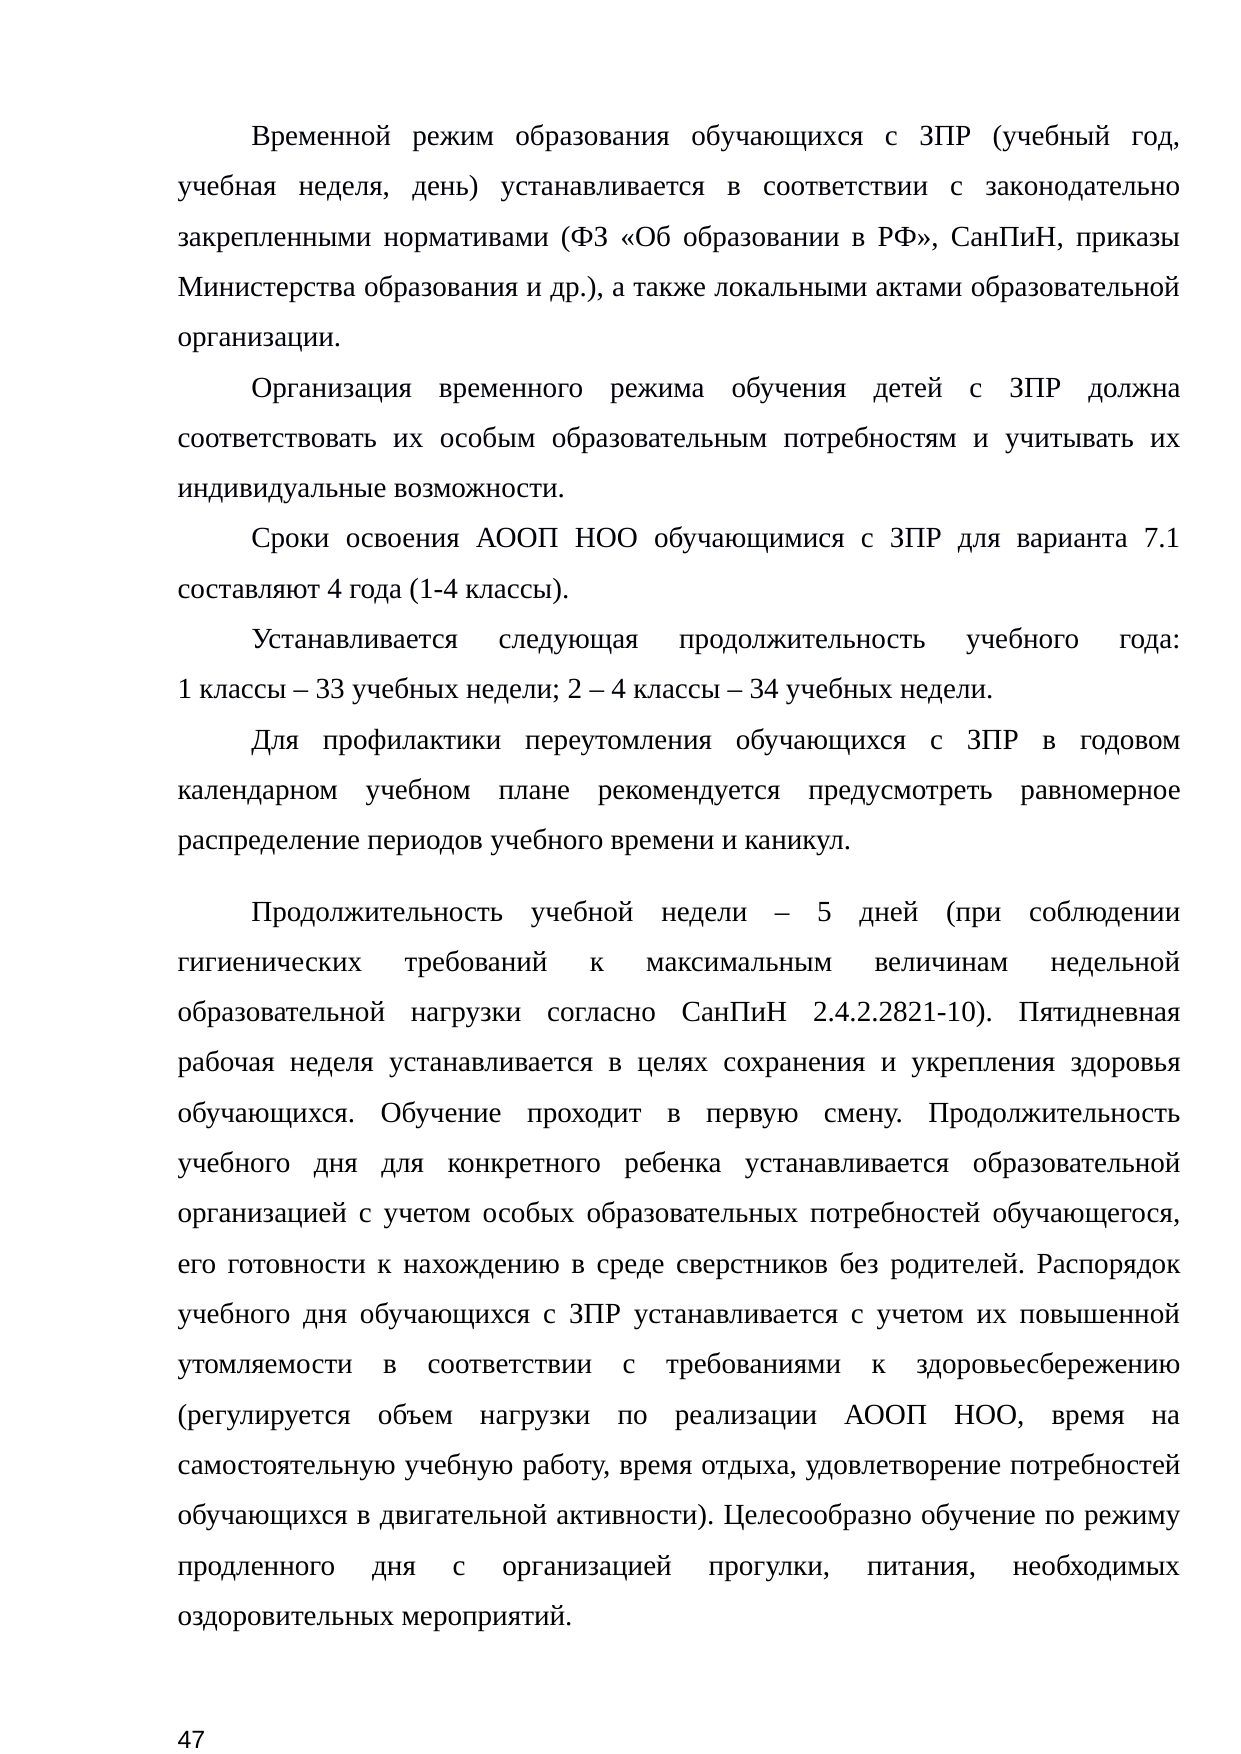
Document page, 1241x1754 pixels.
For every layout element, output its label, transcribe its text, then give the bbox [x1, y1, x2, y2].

text Устанавливается следующая продолжительность учебного года: 1 классы – 33 учебных недели; 2 – 4 классы – 34 учебных недели. [177, 621, 1181, 705]
text Организация временного режима обучения детей с ЗПР должна соответствовать их особым образовательным потребностям и учитывать их индивидуальные возможности. [177, 370, 1181, 504]
text Для профилактики переутомления обучающихся с ЗПР в годовом календарном учебном плане рекомендуется предусмотреть равномерное распределение периодов учебного времени и каникул. [177, 722, 1181, 856]
text Временной режим образования обучающихся с ЗПР (учебный год, учебная неделя, день) устанавливается в соответствии с законодательно закрепленными нормативами (ФЗ «Об образовании в РФ», СанПиН, приказы Министерства образования и др.), а также локальными актами образовательной организации. [177, 118, 1181, 353]
text Продолжительность учебной недели – 5 дней (при соблюдении гигиенических требований к максимальным величинам недельной образовательной нагрузки согласно СанПиН 2.4.2.2821-10). Пятидневная рабочая неделя устанавливается в целях сохранения и укрепления здоровья обучающихся. Обучение проходит в первую смену. Продолжительность учебного дня для конкретного ребенка устанавливается образовательной организацией с учетом особых образовательных потребностей обучающегося, его готовности к нахождению в среде сверстников без родителей. Распорядок учебного дня обучающихся с ЗПР устанавливается с учетом их повышенной утомляемости в соответствии с требованиями к здоровьесбережению (регулируется объем нагрузки по реализации АООП НОО, время на самостоятельную учебную работу, время отдыха, удовлетворение потребностей обучающихся в двигательной активности). Целесообразно обучение по режиму продленного дня с организацией прогулки, питания, необходимых оздоровительных мероприятий. [177, 894, 1181, 1632]
text Сроки освоения АООП НОО обучающимися с ЗПР для варианта 7.1 составляют 4 года (1-4 классы). [177, 521, 1181, 604]
